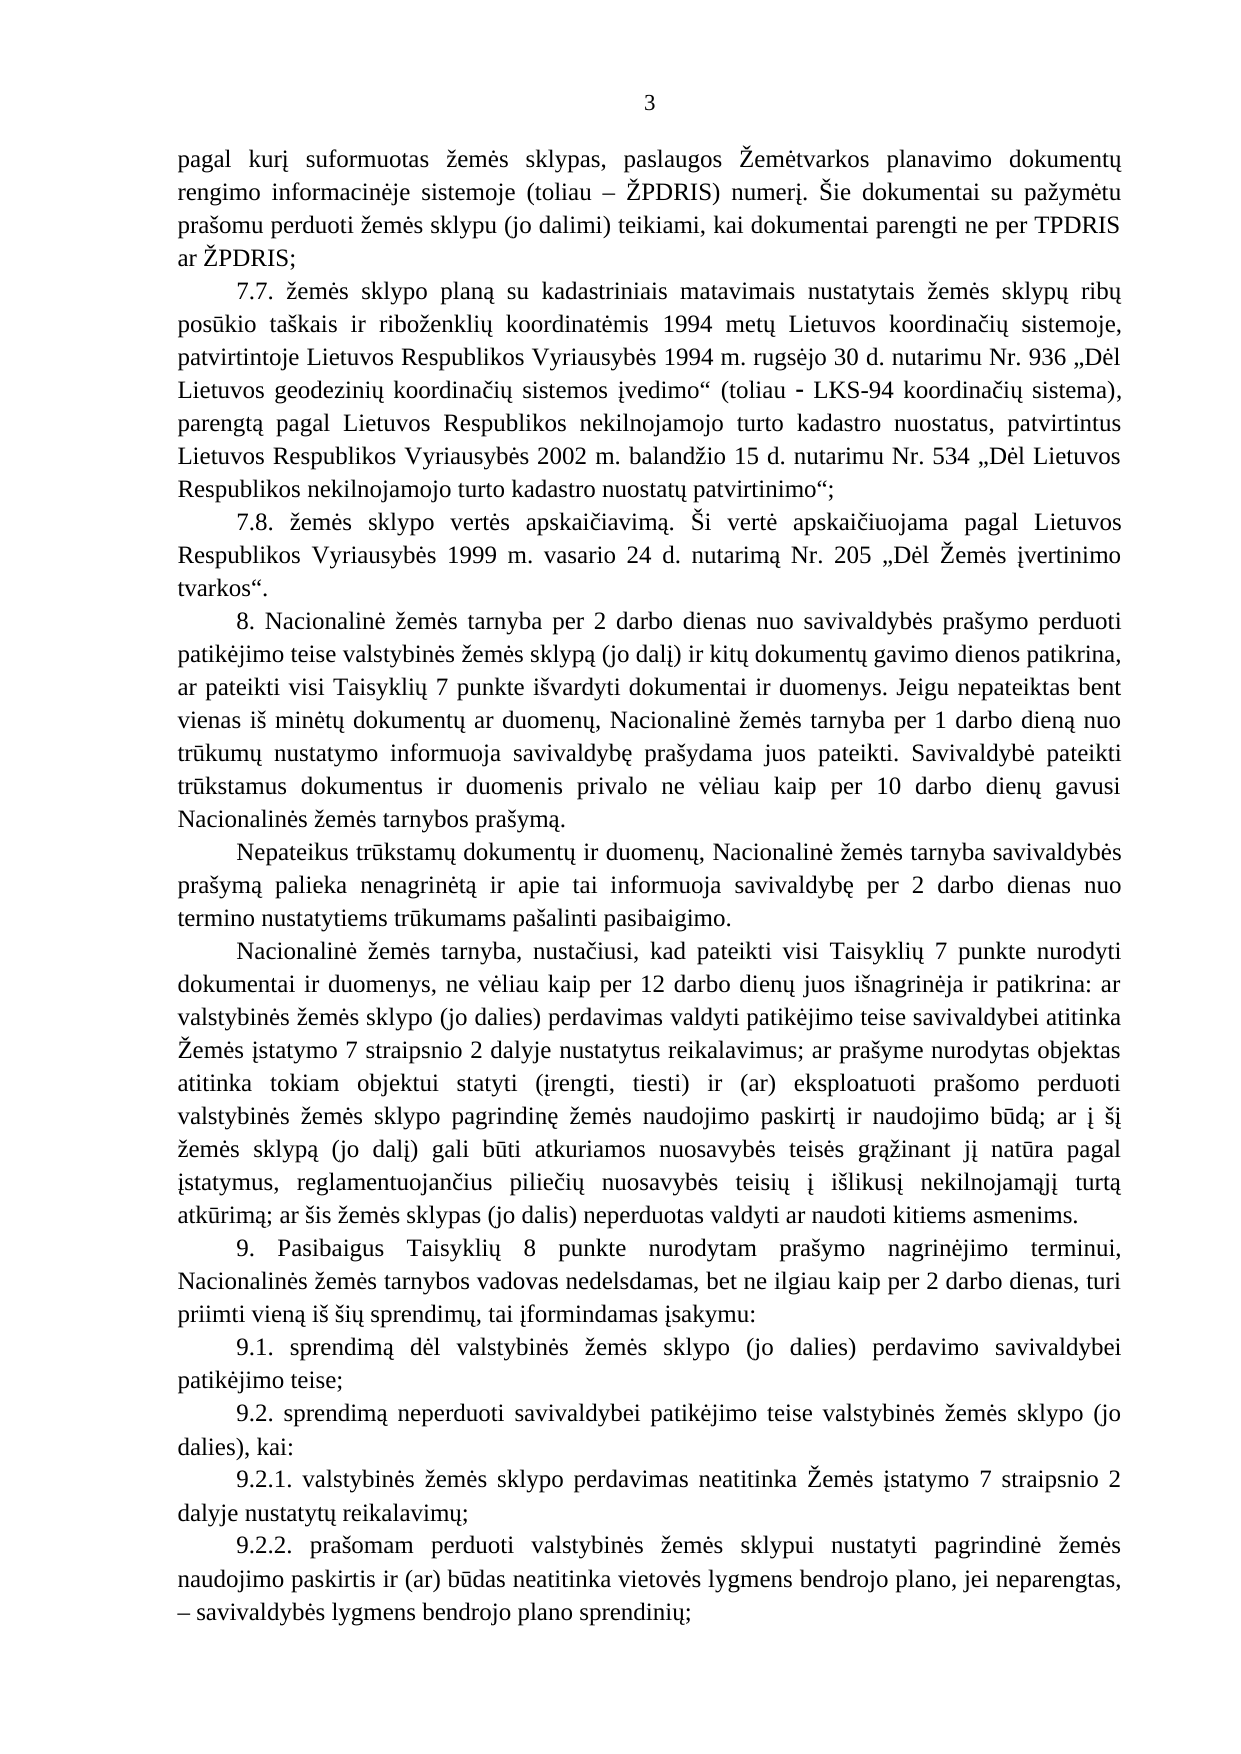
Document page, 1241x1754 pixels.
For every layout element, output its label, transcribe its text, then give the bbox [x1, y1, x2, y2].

text 9.2. sprendimą neperduoti savivaldybei patikėjimo teise valstybinės žemės sklypo (jo dalies), kai: [177, 1398, 1122, 1460]
text pagal kurį suformuotas žemės sklypas, paslaugos Žemėtvarkos planavimo dokumentų rengimo informacinėje sistemoje (toliau – ŽPDRIS) numerį. Šie dokumentai su pažymėtu prašomu perduoti žemės sklypu (jo dalimi) teikiami, kai dokumentai parengti ne per TPDRIS ar ŽPDRIS; [177, 144, 1122, 272]
text Nepateikus trūkstamų dokumentų ir duomenų, Nacionalinė žemės tarnyba savivaldybės prašymą palieka nenagrinėtą ir apie tai informuoja savivaldybę per 2 darbo dienas nuo termino nustatytiems trūkumams pašalinti pasibaigimo. [177, 837, 1122, 932]
text 7.8. žemės sklypo vertės apskaičiavimą. Ši vertė apskaičiuojama pagal Lietuvos Respublikos Vyriausybės 1999 m. vasario 24 d. nutarimą Nr. 205 „Dėl Žemės įvertinimo tvarkos“. [177, 507, 1122, 602]
text 9.1. sprendimą dėl valstybinės žemės sklypo (jo dalies) perdavimo savivaldybei patikėjimo teise; [177, 1332, 1122, 1394]
text 7.7. žemės sklypo planą su kadastriniais matavimais nustatytais žemės sklypų ribų posūkio taškais ir riboženklių koordinatėmis 1994 metų Lietuvos koordinačių sistemoje, patvirtintoje Lietuvos Respublikos Vyriausybės 1994 m. rugsėjo 30 d. nutarimu Nr. 936 „Dėl Lietuvos geodezinių koordinačių sistemos įvedimo“ (toliau  LKS-94 koordinačių sistema), parengtą pagal Lietuvos Respublikos nekilnojamojo turto kadastro nuostatus, patvirtintus Lietuvos Respublikos Vyriausybės 2002 m. balandžio 15 d. nutarimu Nr. 534 „Dėl Lietuvos Respublikos nekilnojamojo turto kadastro nuostatų patvirtinimo“; [177, 276, 1122, 503]
text 9.2.1. valstybinės žemės sklypo perdavimas neatitinka Žemės įstatymo 7 straipsnio 2 dalyje nustatytų reikalavimų; [177, 1464, 1122, 1526]
text 9. Pasibaigus Taisyklių 8 punkte nurodytam prašymo nagrinėjimo terminui, Nacionalinės žemės tarnybos vadovas nedelsdamas, bet ne ilgiau kaip per 2 darbo dienas, turi priimti vieną iš šių sprendimų, tai įformindamas įsakymu: [177, 1233, 1122, 1328]
text 9.2.2. prašomam perduoti valstybinės žemės sklypui nustatyti pagrindinė žemės naudojimo paskirtis ir (ar) būdas neatitinka vietovės lygmens bendrojo plano, jei neparengtas, – savivaldybės lygmens bendrojo plano sprendinių; [177, 1531, 1122, 1625]
text Nacionalinė žemės tarnyba, nustačiusi, kad pateikti visi Taisyklių 7 punkte nurodyti dokumentai ir duomenys, ne vėliau kaip per 12 darbo dienų juos išnagrinėja ir patikrina: ar valstybinės žemės sklypo (jo dalies) perdavimas valdyti patikėjimo teise savivaldybei atitinka Žemės įstatymo 7 straipsnio 2 dalyje nustatytus reikalavimus; ar prašyme nurodytas objektas atitinka tokiam objektui statyti (įrengti, tiesti) ir (ar) eksploatuoti prašomo perduoti valstybinės žemės sklypo pagrindinę žemės naudojimo paskirtį ir naudojimo būdą; ar į šį žemės sklypą (jo dalį) gali būti atkuriamos nuosavybės teisės grąžinant jį natūra pagal įstatymus, reglamentuojančius piliečių nuosavybės teisių į išlikusį nekilnojamąjį turtą atkūrimą; ar šis žemės sklypas (jo dalis) neperduotas valdyti ar naudoti kitiems asmenims. [177, 936, 1122, 1229]
text 8. Nacionalinė žemės tarnyba per 2 darbo dienas nuo savivaldybės prašymo perduoti patikėjimo teise valstybinės žemės sklypą (jo dalį) ir kitų dokumentų gavimo dienos patikrina, ar pateikti visi Taisyklių 7 punkte išvardyti dokumentai ir duomenys. Jeigu nepateiktas bent vienas iš minėtų dokumentų ar duomenų, Nacionalinė žemės tarnyba per 1 darbo dieną nuo trūkumų nustatymo informuoja savivaldybę prašydama juos pateikti. Savivaldybė pateikti trūkstamus dokumentus ir duomenis privalo ne vėliau kaip per 10 darbo dienų gavusi Nacionalinės žemės tarnybos prašymą. [177, 606, 1122, 833]
